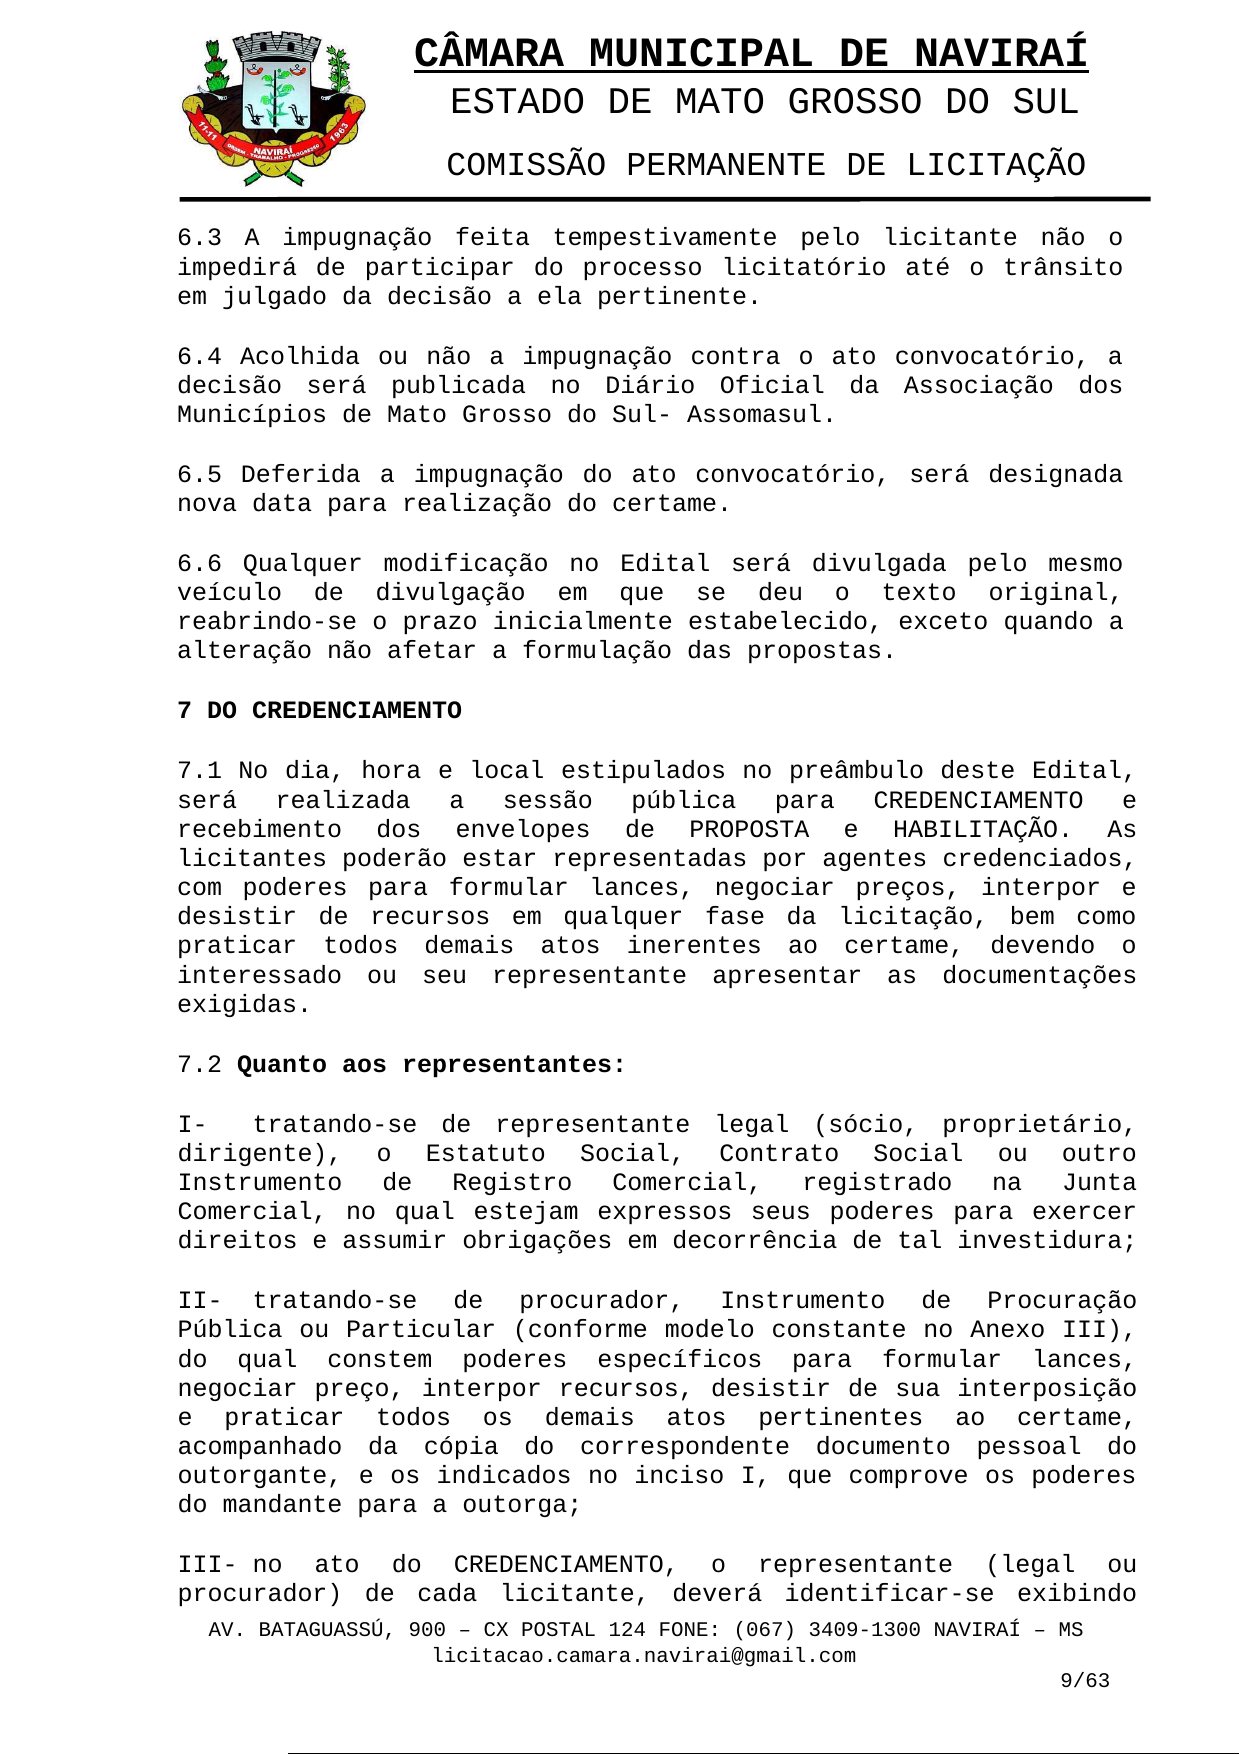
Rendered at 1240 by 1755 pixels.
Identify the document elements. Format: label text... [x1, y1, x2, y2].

text 7.1 No dia, hora e local estipulados no preâmbulo deste Edital, será realizada a sessão pública para CREDENCIAMENTO e recebimento dos envelopes de PROPOSTA e HABILITAÇÃO. As licitantes poderão estar representadas por agentes credenciados, com poderes para formular lances, negociar preços, interpor e desistir de recursos em qualquer fase da licitação, bem como praticar todos demais atos inerentes ao certame, devendo o interessado ou seu representante apresentar as documentações exigidas. [177, 758, 1137, 1020]
subtitle 7 DO CREDENCIAMENTO [177, 698, 1124, 726]
text 7.2 Quanto aos representantes: [177, 1051, 1124, 1079]
list no ato do CREDENCIAMENTO, o representante (legal ou procurador) de cada licitante, deverá identificar-se exibindo [177, 1552, 1137, 1609]
list tratando-se de procurador, Instrumento de Procuração Pública ou Particular (conforme modelo constante no Anexo III), do qual constem poderes específicos para formular lances, negociar preço, interpor recursos, desistir de sua interposição e praticar todos os demais atos pertinentes ao certame, acompanhado da cópia do correspondente documento pessoal do outorgante, e os indicados no inciso I, que comprove os poderes do mandante para a outorga; [177, 1288, 1137, 1520]
text 6.5 Deferida a impugnação do ato convocatório, será designada nova data para realização do certame. [177, 461, 1124, 519]
text 6.4 Acolhida ou não a impugnação contra o ato convocatório, a decisão será publicada no Diário Oficial da Associação dos Municípios de Mato Grosso do Sul- Assomasul. [177, 343, 1124, 430]
text 6.6 Qualquer modificação no Edital será divulgada pelo mesmo veículo de divulgação em que se deu o texto original, reabrindo-se o prazo inicialmente estabelecido, exceto quando a alteração não afetar a formulação das propostas. [177, 551, 1124, 666]
list tratando-se de representante legal (sócio, proprietário, dirigente), o Estatuto Social, Contrato Social ou outro Instrumento de Registro Comercial, registrado na Junta Comercial, no qual estejam expressos seus poderes para exercer direitos e assumir obrigações em decorrência de tal investidura; [177, 1111, 1137, 1256]
text 6.3 A impugnação feita tempestivamente pelo licitante não o impedirá de participar do processo licitatório até o trânsito em julgado da decisão a ela pertinente. [177, 225, 1124, 312]
